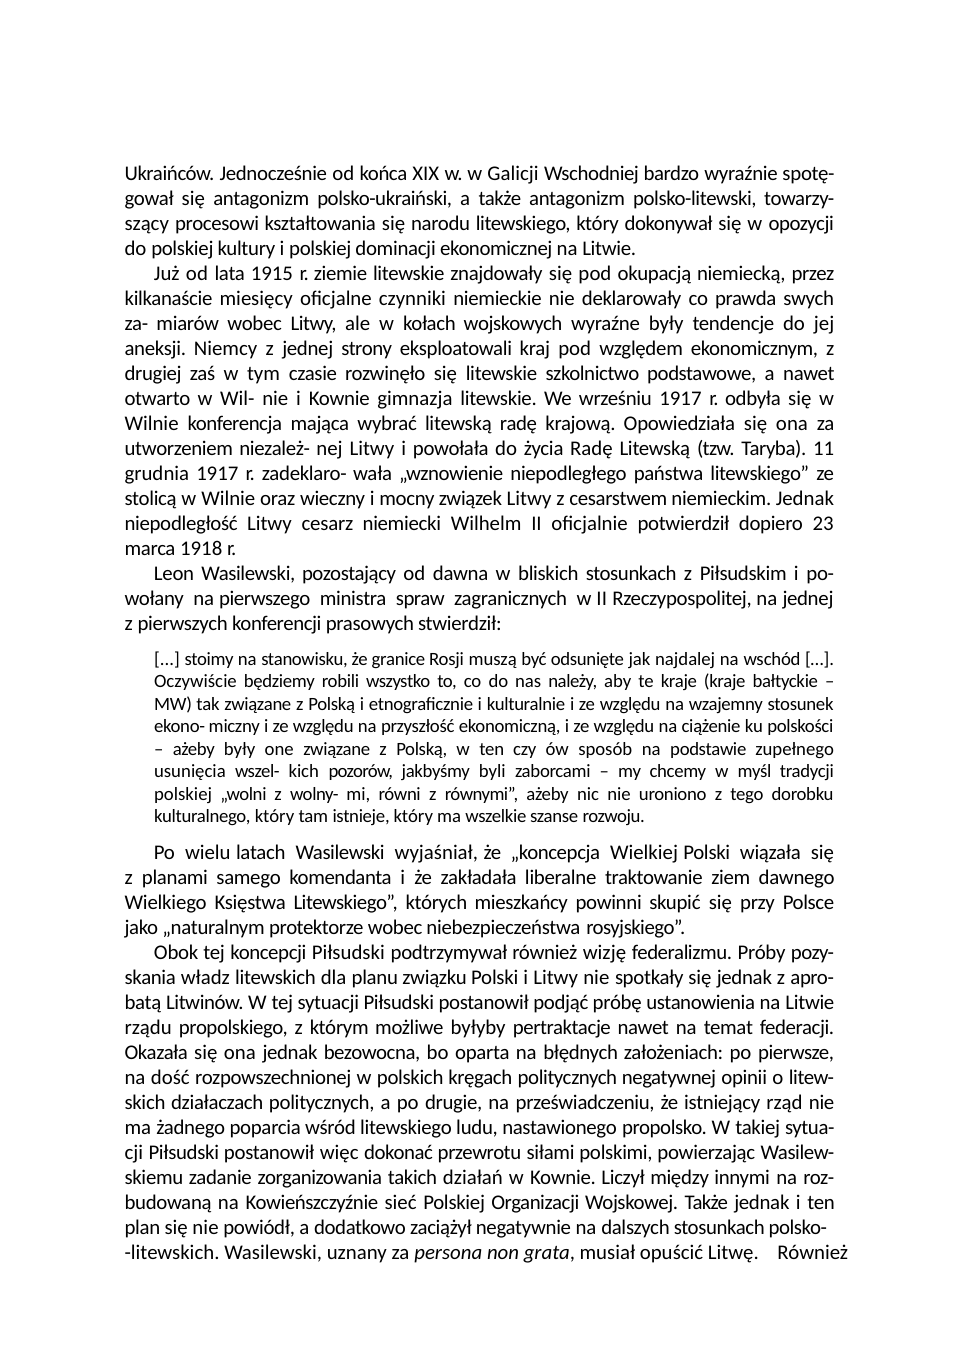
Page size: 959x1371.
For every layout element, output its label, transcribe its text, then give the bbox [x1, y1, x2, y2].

text Ukraińców. Jednocześnie od końca XIX w. w Galicji Wschodniej bardzo wyraźnie spotę- gował się antagonizm polsko-ukraiński, a także antagonizm polsko-litewski, towarzy- szący procesowi kształtowania się narodu litewskiego, który dokonywał się w opozycji do polskiej kultury i polskiej dominacji ekonomicznej na Litwie. [124, 161, 834, 261]
text Po wielu latach Wasilewski wyjaśniał, że „koncepcja Wielkiej Polski wiązała się z planami samego komendanta i że zakładała liberalne traktowanie ziem dawnego Wielkiego Księstwa Litewskiego”, których mieszkańcy powinni skupić się przy Polsce jako „naturalnym protektorze wobec niebezpieczeństwa rosyjskiego”. [124, 839, 834, 939]
text Już od lata 1915 r. ziemie litewskie znajdowały się pod okupacją niemiecką, przez kilkanaście miesięcy oficjalne czynniki niemieckie nie deklarowały co prawda swych za- miarów wobec Litwy, ale w kołach wojskowych wyraźne były tendencje do jej aneksji. Niemcy z jednej strony eksploatowali kraj pod względem ekonomicznym, z drugiej zaś w tym czasie rozwinęło się litewskie szkolnictwo podstawowe, a nawet otwarto w Wil- nie i Kownie gimnazja litewskie. We wrześniu 1917 r. odbyła się w Wilnie konferencja mająca wybrać litewską radę krajową. Opowiedziała się ona za utworzeniem niezależ- nej Litwy i powołała do życia Radę Litewską (tzw. Taryba). 11 grudnia 1917 r. zadeklaro- wała „wznowienie niepodległego państwa litewskiego” ze stolicą w Wilnie oraz wieczny i mocny związek Litwy z cesarstwem niemieckim. Jednak niepodległość Litwy cesarz niemiecki Wilhelm II oficjalnie potwierdził dopiero 23 marca 1918 r. [124, 261, 834, 561]
text Obok tej koncepcji Piłsudski podtrzymywał również wizję federalizmu. Próby pozy- skania władz litewskich dla planu związku Polski i Litwy nie spotkały się jednak z apro- batą Litwinów. W tej sytuacji Piłsudski postanowił podjąć próbę ustanowienia na Litwie rządu propolskiego, z którym możliwe byłyby pertraktacje nawet na temat federacji. Okazała się ona jednak bezowocna, bo oparta na błędnych założeniach: po pierwsze, na dość rozpowszechnionej w polskich kręgach politycznych negatywnej opinii o litew- skich działaczach politycznych, a po drugie, na przeświadczeniu, że istniejący rząd nie ma żadnego poparcia wśród litewskiego ludu, nastawionego propolsko. W takiej sytua- cji Piłsudski postanowił więc dokonać przewrotu siłami polskimi, powierzając Wasilew- skiemu zadanie zorganizowania takich działań w Kownie. Liczył między innymi na roz- budowaną na Kowieńszczyźnie sieć Polskiej Organizacji Wojskowej. Także jednak i ten plan się nie powiódł, a dodatkowo zaciążył negatywnie na dalszych stosunkach polsko- [124, 939, 834, 1239]
text [...] stoimy na stanowisku, że granice Rosji muszą być odsunięte jak najdalej na wschód […]. Oczywiście będziemy robili wszystko to, co do nas należy, aby te kraje (kraje bałtyckie – MW) tak związane z Polską i etnograficznie i kulturalnie i ze względu na wzajemny stosunek ekono- miczny i ze względu na przyszłość ekonomiczną, i ze względu na ciążenie ku polskości – ażeby były one związane z Polską, w ten czy ów sposób na podstawie zupełnego usunięcia wszel- kich pozorów, jakbyśmy byli zaborcami – my chcemy w myśl tradycji polskiej „wolni z wolny- mi, równi z równymi”, ażeby nic nie uroniono z tego dorobku kulturalnego, który tam istnieje, który ma wszelkie szanse rozwoju. [154, 647, 834, 827]
text Leon Wasilewski, pozostający od dawna w bliskich stosunkach z Piłsudskim i po- wołany na pierwszego ministra spraw zagranicznych w II Rzeczypospolitej, na jednej z pierwszych konferencji prasowych stwierdził: [124, 561, 834, 636]
text -litewskich. Wasilewski, uznany za persona non grata, musiał opuścić Litwę. Również [124, 1239, 883, 1265]
